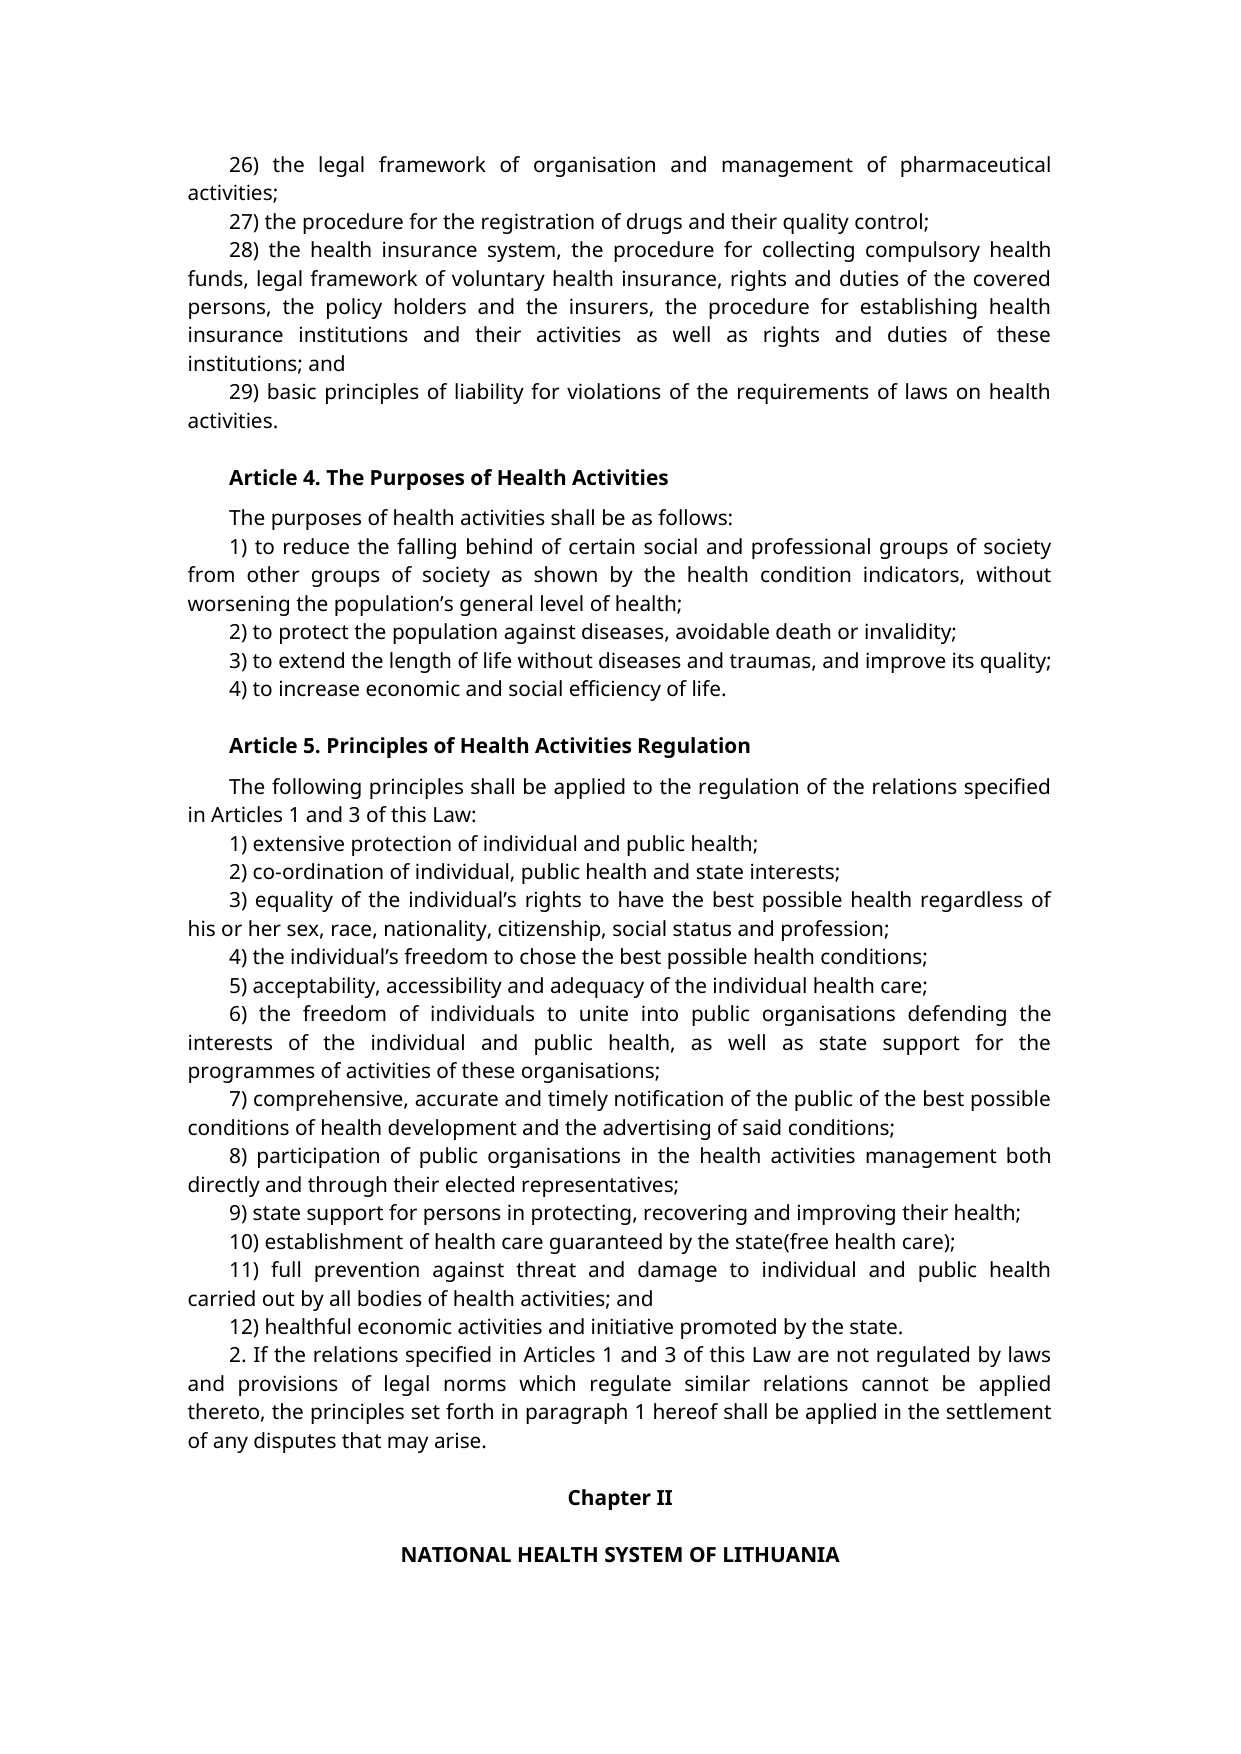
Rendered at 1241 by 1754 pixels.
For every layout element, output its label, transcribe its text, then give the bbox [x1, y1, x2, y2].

text 1) to reduce the falling behind of certain social and professional groups of society from other groups of society as shown by the health condition indicators, without worsening the population’s general level of health; [187, 532, 1053, 617]
text 3) to extend the length of life without diseases and traumas, and improve its quality; [187, 646, 1053, 674]
text Article 4. The Purposes of Health Activities [187, 463, 1053, 492]
text 1) extensive protection of individual and public health; [187, 829, 1053, 857]
text 5) acceptability, accessibility and adequacy of the individual health care; [187, 971, 1053, 999]
text 6) the freedom of individuals to unite into public organisations defending the interests of the individual and public health, as well as state support for the programmes of activities of these organisations; [187, 999, 1053, 1084]
text 2) to protect the population against diseases, avoidable death or invalidity; [187, 617, 1053, 646]
text NATIONAL HEALTH SYSTEM OF LITHUANIA [187, 1540, 1053, 1569]
text 27) the procedure for the registration of drugs and their quality control; [187, 207, 1053, 235]
text 2) co-ordination of individual, public health and state interests; [187, 857, 1053, 886]
text Article 5. Principles of Health Activities Regulation [187, 731, 1053, 760]
text 4) to increase economic and social efficiency of life. [187, 674, 1053, 703]
text 12) healthful economic activities and initiative promoted by the state. [187, 1312, 1053, 1341]
text The following principles shall be applied to the regulation of the relations specified in Articles 1 and 3 of this Law: [187, 772, 1053, 829]
text 9) state support for persons in protecting, recovering and improving their health; [187, 1198, 1053, 1227]
text Chapter II [187, 1483, 1053, 1511]
text 26) the legal framework of organisation and management of pharmaceutical activities; [187, 150, 1053, 207]
text 3) equality of the individual’s rights to have the best possible health regardless of his or her sex, race, nationality, citizenship, social status and profession; [187, 886, 1053, 942]
text 28) the health insurance system, the procedure for collecting compulsory health funds, legal framework of voluntary health insurance, rights and duties of the covered persons, the policy holders and the insurers, the procedure for establishing health insurance institutions and their activities as well as rights and duties of these institutions; and [187, 235, 1053, 377]
text 8) participation of public organisations in the health activities management both directly and through their elected representatives; [187, 1141, 1053, 1198]
text 4) the individual’s freedom to chose the best possible health conditions; [187, 942, 1053, 971]
text 7) comprehensive, accurate and timely notification of the public of the best possible conditions of health development and the advertising of said conditions; [187, 1084, 1053, 1141]
text The purposes of health activities shall be as follows: [187, 503, 1053, 532]
text 11) full prevention against threat and damage to individual and public health carried out by all bodies of health activities; and [187, 1255, 1053, 1312]
text 2. If the relations specified in Articles 1 and 3 of this Law are not regulated by laws and provisions of legal norms which regulate similar relations cannot be applied thereto, the principles set forth in paragraph 1 hereof shall be applied in the settlement of any disputes that may arise. [187, 1341, 1053, 1454]
text 10) establishment of health care guaranteed by the state(free health care); [187, 1227, 1053, 1255]
text 29) basic principles of liability for violations of the requirements of laws on health activities. [187, 377, 1053, 434]
